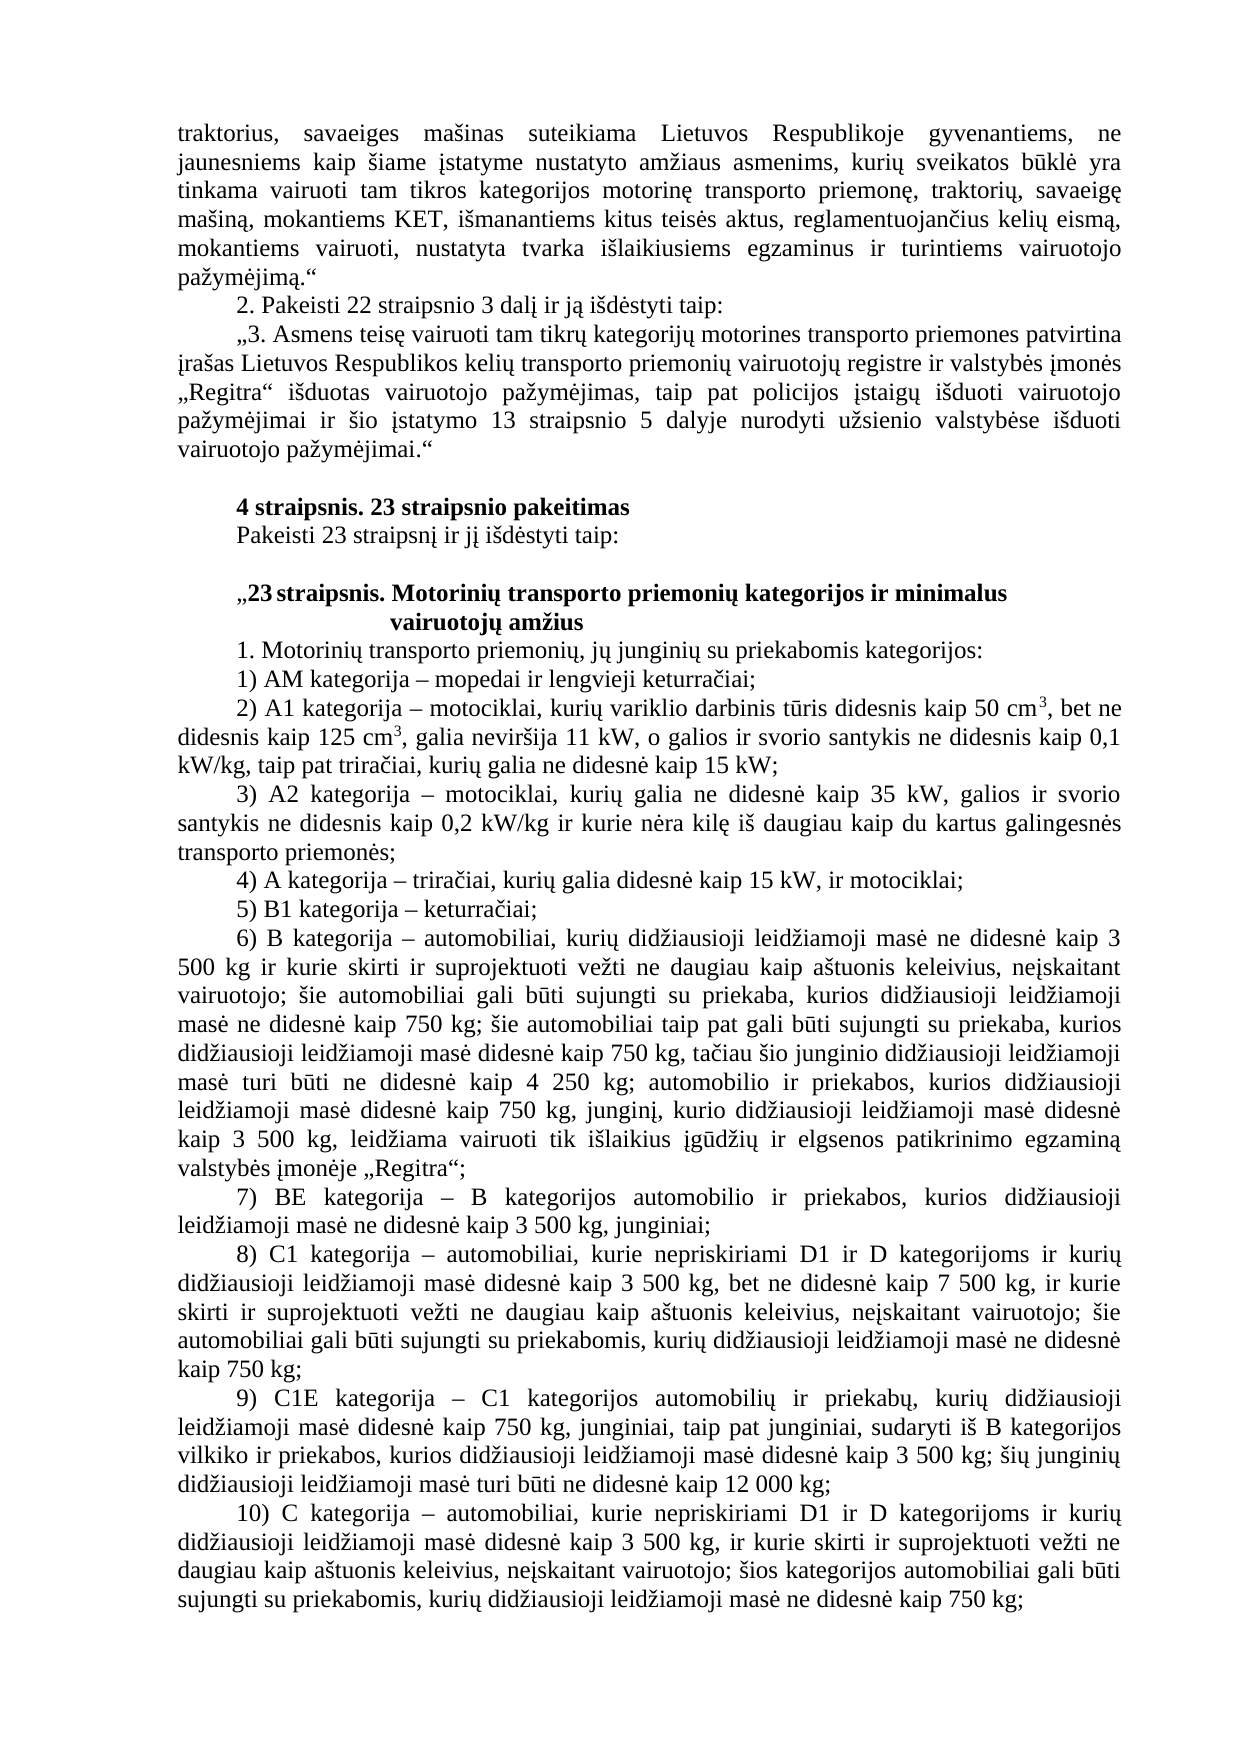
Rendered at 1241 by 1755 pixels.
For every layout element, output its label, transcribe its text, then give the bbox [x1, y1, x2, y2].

text 1) AM kategorija – mopedai ir lengvieji keturračiai; [177, 664, 1122, 693]
text 10) C kategorija – automobiliai, kurie nepriskiriami D1 ir D kategorijoms ir kurių didžiausioji leidžiamoji masė didesnė kaip 3 500 kg, ir kurie skirti ir suprojektuoti vežti ne daugiau kaip aštuonis keleivius, neįskaitant vairuotojo; šios kategorijos automobiliai gali būti sujungti su priekabomis, kurių didžiausioji leidžiamoji masė ne didesnė kaip 750 kg; [177, 1498, 1122, 1613]
text 6) B kategorija – automobiliai, kurių didžiausioji leidžiamoji masė ne didesnė kaip 3 500 kg ir kurie skirti ir suprojektuoti vežti ne daugiau kaip aštuonis keleivius, neįskaitant vairuotojo; šie automobiliai gali būti sujungti su priekaba, kurios didžiausioji leidžiamoji masė ne didesnė kaip 750 kg; šie automobiliai taip pat gali būti sujungti su priekaba, kurios didžiausioji leidžiamoji masė didesnė kaip 750 kg, tačiau šio junginio didžiausioji leidžiamoji masė turi būti ne didesnė kaip 4 250 kg; automobilio ir priekabos, kurios didžiausioji leidžiamoji masė didesnė kaip 750 kg, junginį, kurio didžiausioji leidžiamoji masė didesnė kaip 3 500 kg, leidžiama vairuoti tik išlaikius įgūdžių ir elgsenos patikrinimo egzaminą valstybės įmonėje „Regitra“; [177, 923, 1122, 1182]
text 1. Motorinių transporto priemonių, jų junginių su priekabomis kategorijos: [177, 636, 1122, 664]
text 2) A1 kategorija – motociklai, kurių variklio darbinis tūris didesnis kaip 50 cm3, bet ne didesnis kaip 125 cm3, galia neviršija 11 kW, o galios ir svorio santykis ne didesnis kaip 0,1 kW/kg, taip pat triračiai, kurių galia ne didesnė kaip 15 kW; [177, 693, 1122, 779]
text 4 straipsnis. 23 straipsnio pakeitimas [177, 492, 1122, 521]
text 8) C1 kategorija – automobiliai, kurie nepriskiriami D1 ir D kategorijoms ir kurių didžiausioji leidžiamoji masė didesnė kaip 3 500 kg, bet ne didesnė kaip 7 500 kg, ir kurie skirti ir suprojektuoti vežti ne daugiau kaip aštuonis keleivius, neįskaitant vairuotojo; šie automobiliai gali būti sujungti su priekabomis, kurių didžiausioji leidžiamoji masė ne didesnė kaip 750 kg; [177, 1239, 1122, 1383]
text 4) A kategorija – triračiai, kurių galia didesnė kaip 15 kW, ir motociklai; [177, 866, 1122, 894]
text 9) C1E kategorija – C1 kategorijos automobilių ir priekabų, kurių didžiausioji leidžiamoji masė didesnė kaip 750 kg, junginiai, taip pat junginiai, sudaryti iš B kategorijos vilkiko ir priekabos, kurios didžiausioji leidžiamoji masė didesnė kaip 3 500 kg; šių junginių didžiausioji leidžiamoji masė turi būti ne didesnė kaip 12 000 kg; [177, 1383, 1122, 1498]
text 5) B1 kategorija – keturračiai; [177, 894, 1122, 923]
text 3) A2 kategorija – motociklai, kurių galia ne didesnė kaip 35 kW, galios ir svorio santykis ne didesnis kaip 0,2 kW/kg ir kurie nėra kilę iš daugiau kaip du kartus galingesnės transporto priemonės; [177, 779, 1122, 866]
text Pakeisti 23 straipsnį ir jį išdėstyti taip: [177, 521, 1122, 549]
text 2. Pakeisti 22 straipsnio 3 dalį ir ją išdėstyti taip: [177, 291, 1122, 319]
text „23 straipsnis. Motorinių transporto priemonių kategorijos ir minimalus vairuotojų amžius [236, 578, 1122, 636]
text traktorius, savaeiges mašinas suteikiama Lietuvos Respublikoje gyvenantiems, ne jaunesniems kaip šiame įstatyme nustatyto amžiaus asmenims, kurių sveikatos būklė yra tinkama vairuoti tam tikros kategorijos motorinę transporto priemonę, traktorių, savaeigę mašiną, mokantiems KET, išmanantiems kitus teisės aktus, reglamentuojančius kelių eismą, mokantiems vairuoti, nustatyta tvarka išlaikiusiems egzaminus ir turintiems vairuotojo pažymėjimą.“ [177, 118, 1122, 291]
text 7) BE kategorija – B kategorijos automobilio ir priekabos, kurios didžiausioji leidžiamoji masė ne didesnė kaip 3 500 kg, junginiai; [177, 1182, 1122, 1239]
text „3. Asmens teisę vairuoti tam tikrų kategorijų motorines transporto priemones patvirtina įrašas Lietuvos Respublikos kelių transporto priemonių vairuotojų registre ir valstybės įmonės „Regitra“ išduotas vairuotojo pažymėjimas, taip pat policijos įstaigų išduoti vairuotojo pažymėjimai ir šio įstatymo 13 straipsnio 5 dalyje nurodyti užsienio valstybėse išduoti vairuotojo pažymėjimai.“ [177, 319, 1122, 463]
